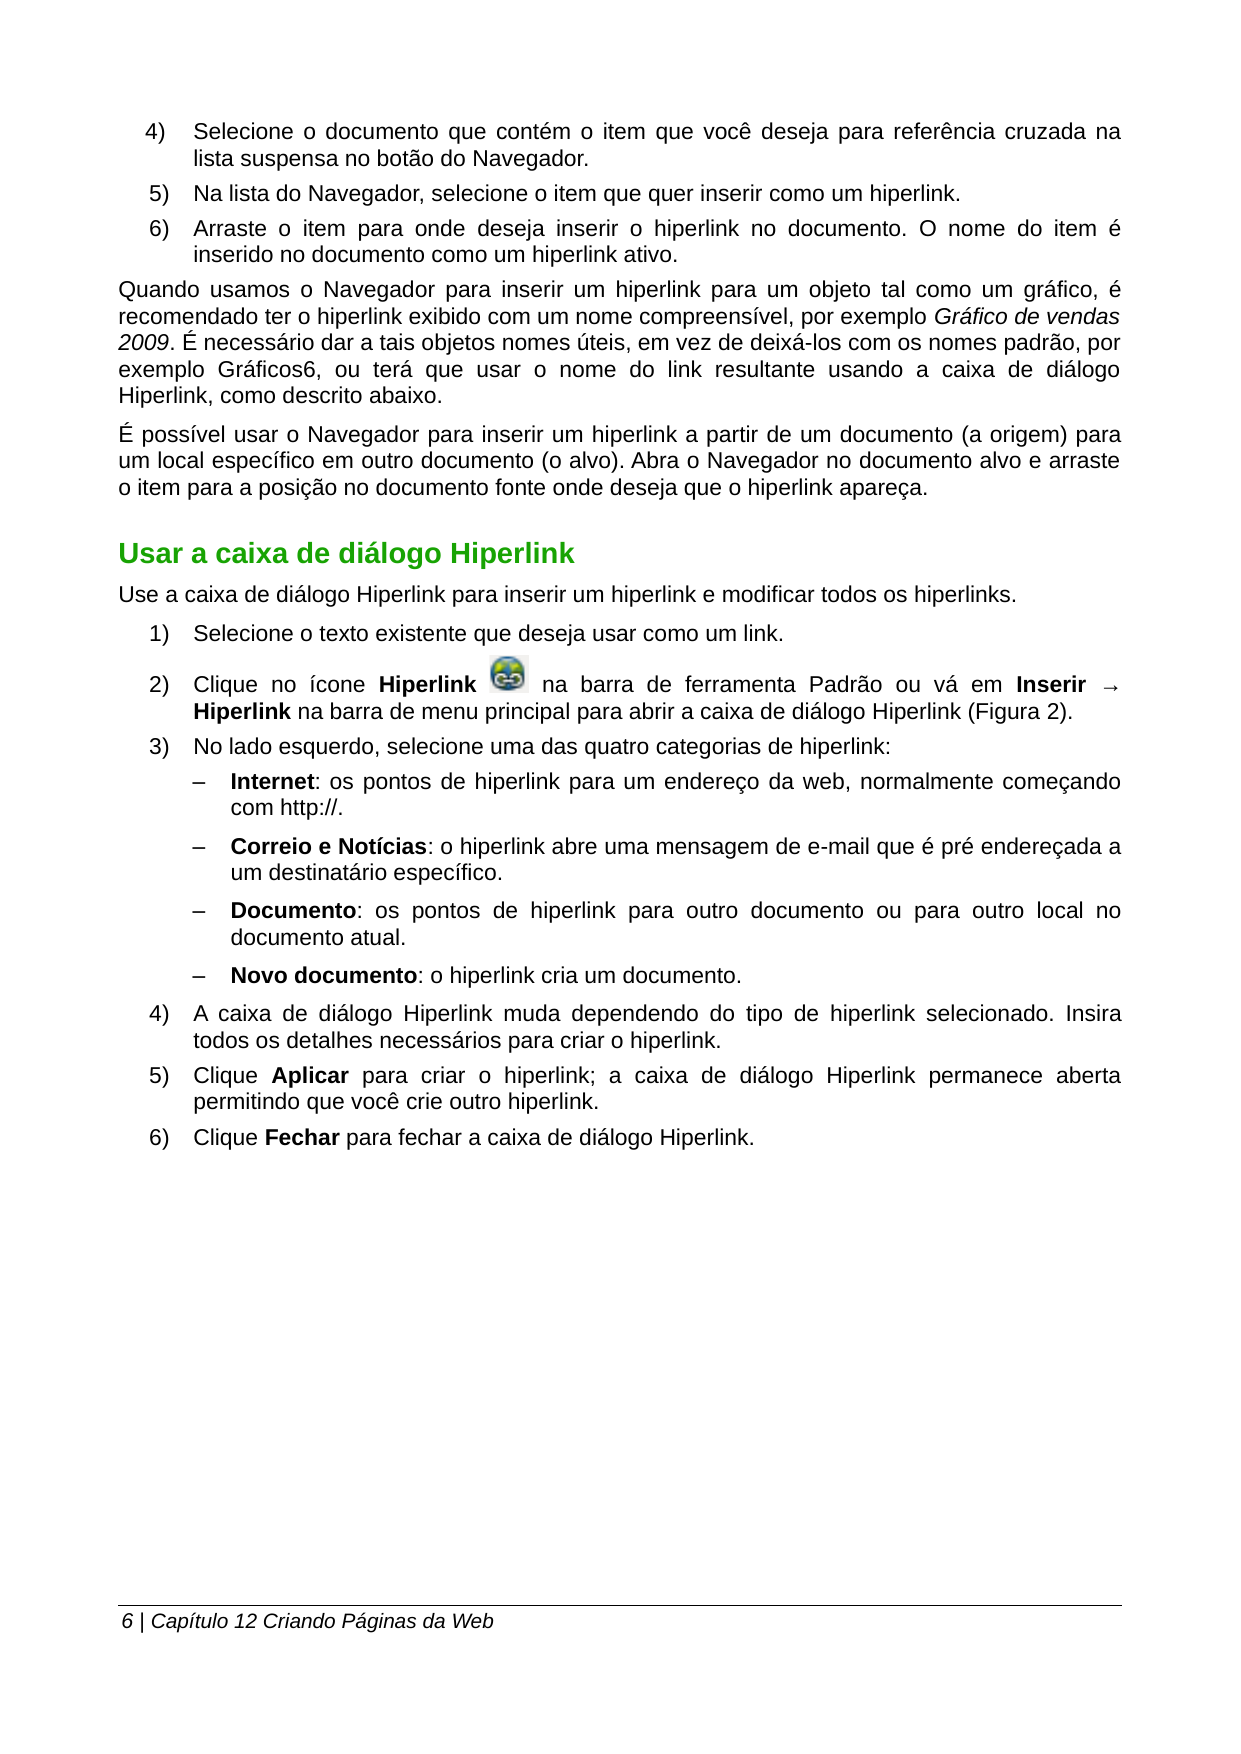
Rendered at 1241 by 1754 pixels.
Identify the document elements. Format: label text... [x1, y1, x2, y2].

text Quando usamos o Navegador para inserir um hiperlink para um objeto tal como um gráfico, é recomendado ter o hiperlink exibido com um nome compreensível, por exemplo Gráfico de vendas 2009. É necessário dar a tais objetos nomes úteis, em vez de deixá-los com os nomes padrão, por exemplo Gráficos6, ou terá que usar o nome do link resultante usando a caixa de diálogo Hiperlink, como descrito abaixo. [118, 276, 1122, 408]
list Documento: os pontos de hiperlink para outro documento ou para outro local no documento atual. [192, 897, 1122, 950]
list No lado esquerdo, selecione uma das quatro categorias de hiperlink: [169, 733, 1122, 759]
text Use a caixa de diálogo Hiperlink para inserir um hiperlink e modificar todos os hiperlinks. [118, 581, 1122, 608]
list Correio e Notícias: o hiperlink abre uma mensagem de e-mail que é pré endereçada a um destinatário específico. [192, 833, 1122, 885]
list Arraste o item para onde deseja inserir o hiperlink no documento. O nome do item é inserido no documento como um hiperlink ativo. [169, 215, 1122, 268]
list Clique Aplicar para criar o hiperlink; a caixa de diálogo Hiperlink permanece aberta permitindo que você crie outro hiperlink. [169, 1062, 1122, 1115]
list Selecione o documento que contém o item que você deseja para referência cruzada na lista suspensa no botão do Navegador. [165, 118, 1122, 171]
list Novo documento: o hiperlink cria um documento. [192, 962, 1122, 988]
list A caixa de diálogo Hiperlink muda dependendo do tipo de hiperlink selecionado. Insira todos os detalhes necessários para criar o hiperlink. [169, 1000, 1122, 1053]
list Selecione o texto existente que deseja usar como um link. [169, 620, 1122, 646]
list Internet: os pontos de hiperlink para um endereço da web, normalmente começando com http://. [192, 768, 1122, 821]
picture [489, 655, 529, 693]
list Clique Fechar para fechar a caixa de diálogo Hiperlink. [169, 1123, 1122, 1150]
text É possível usar o Navegador para inserir um hiperlink a partir de um documento (a origem) para um local específico em outro documento (o alvo). Abra o Navegador no documento alvo e arraste o item para a posição no documento fonte onde deseja que o hiperlink apareça. [118, 421, 1122, 500]
subtitle Usar a caixa de diálogo Hiperlink [118, 536, 1122, 569]
list Clique no ícone Hiperlink na barra de ferramenta Padrão ou vá em Inserir → Hiperlink na barra de menu principal para abrir a caixa de diálogo Hiperlink (Figura 2). [169, 655, 1122, 724]
list Na lista do Navegador, selecione o item que quer inserir como um hiperlink. [169, 180, 1122, 206]
